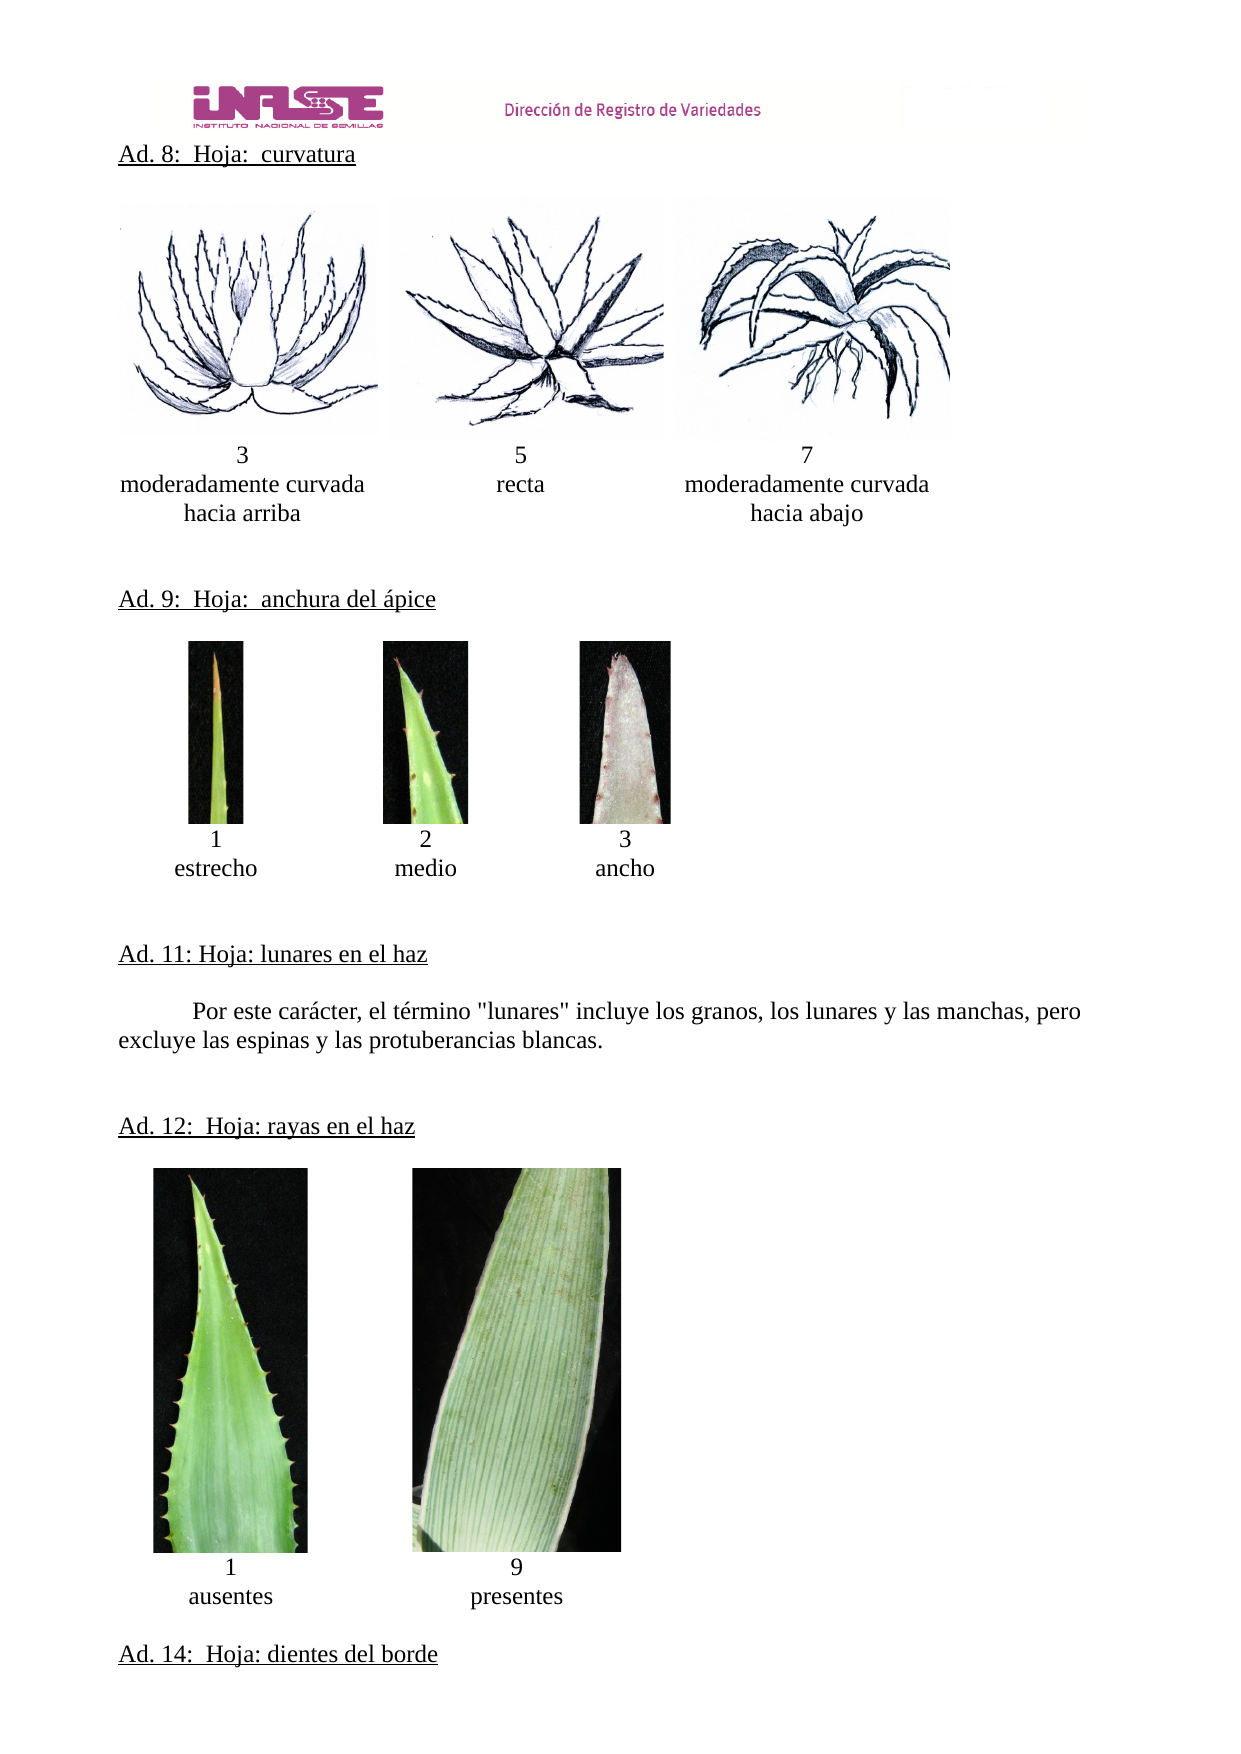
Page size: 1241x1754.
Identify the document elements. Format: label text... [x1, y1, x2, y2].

text Por este carácter, el término "lunares" incluye los granos, los lunares y las manchas, pero excluye las espinas y las protuberancias blancas. [118, 996, 1122, 1054]
table_cell ancho [527, 853, 723, 881]
text Ad. 12: Hoja: rayas en el haz [118, 1111, 1122, 1140]
table_cell 2 [325, 824, 527, 853]
table_cell 1 [107, 824, 325, 853]
table_header [622, 1169, 679, 1552]
table_header [325, 641, 383, 824]
table_cell ausentes [107, 1581, 354, 1610]
table_cell 3 [527, 824, 723, 853]
table_header [671, 641, 723, 824]
table_header [107, 197, 377, 440]
table_header [308, 1169, 354, 1552]
table_header [664, 197, 674, 440]
table_cell moderadamente curvada hacia abajo [664, 469, 950, 526]
table_cell 1 [107, 1553, 354, 1581]
table_cell medio [325, 853, 527, 881]
table_cell moderadamente curvada hacia arriba [107, 469, 377, 526]
text Ad. 11: Hoja: lunares en el haz [118, 939, 1122, 968]
table_cell presentes [354, 1581, 679, 1610]
table_header [378, 197, 388, 440]
table_cell 7 [664, 440, 950, 469]
table_cell 5 [378, 440, 663, 469]
table_cell estrecho [107, 853, 325, 881]
table_header [469, 641, 527, 824]
text Ad. 14: Hoja: dientes del borde [118, 1639, 1122, 1667]
text Ad. 8: Hoja: curvatura [118, 132, 1122, 168]
table_header [107, 1169, 153, 1552]
table_header [244, 641, 325, 824]
table_header [354, 1169, 412, 1552]
table_cell 3 [107, 440, 377, 469]
text Ad. 9: Hoja: anchura del ápice [118, 584, 1122, 613]
table_header [107, 641, 188, 824]
table_cell 9 [354, 1553, 679, 1581]
table_cell recta [378, 469, 663, 526]
table_header [527, 641, 579, 824]
